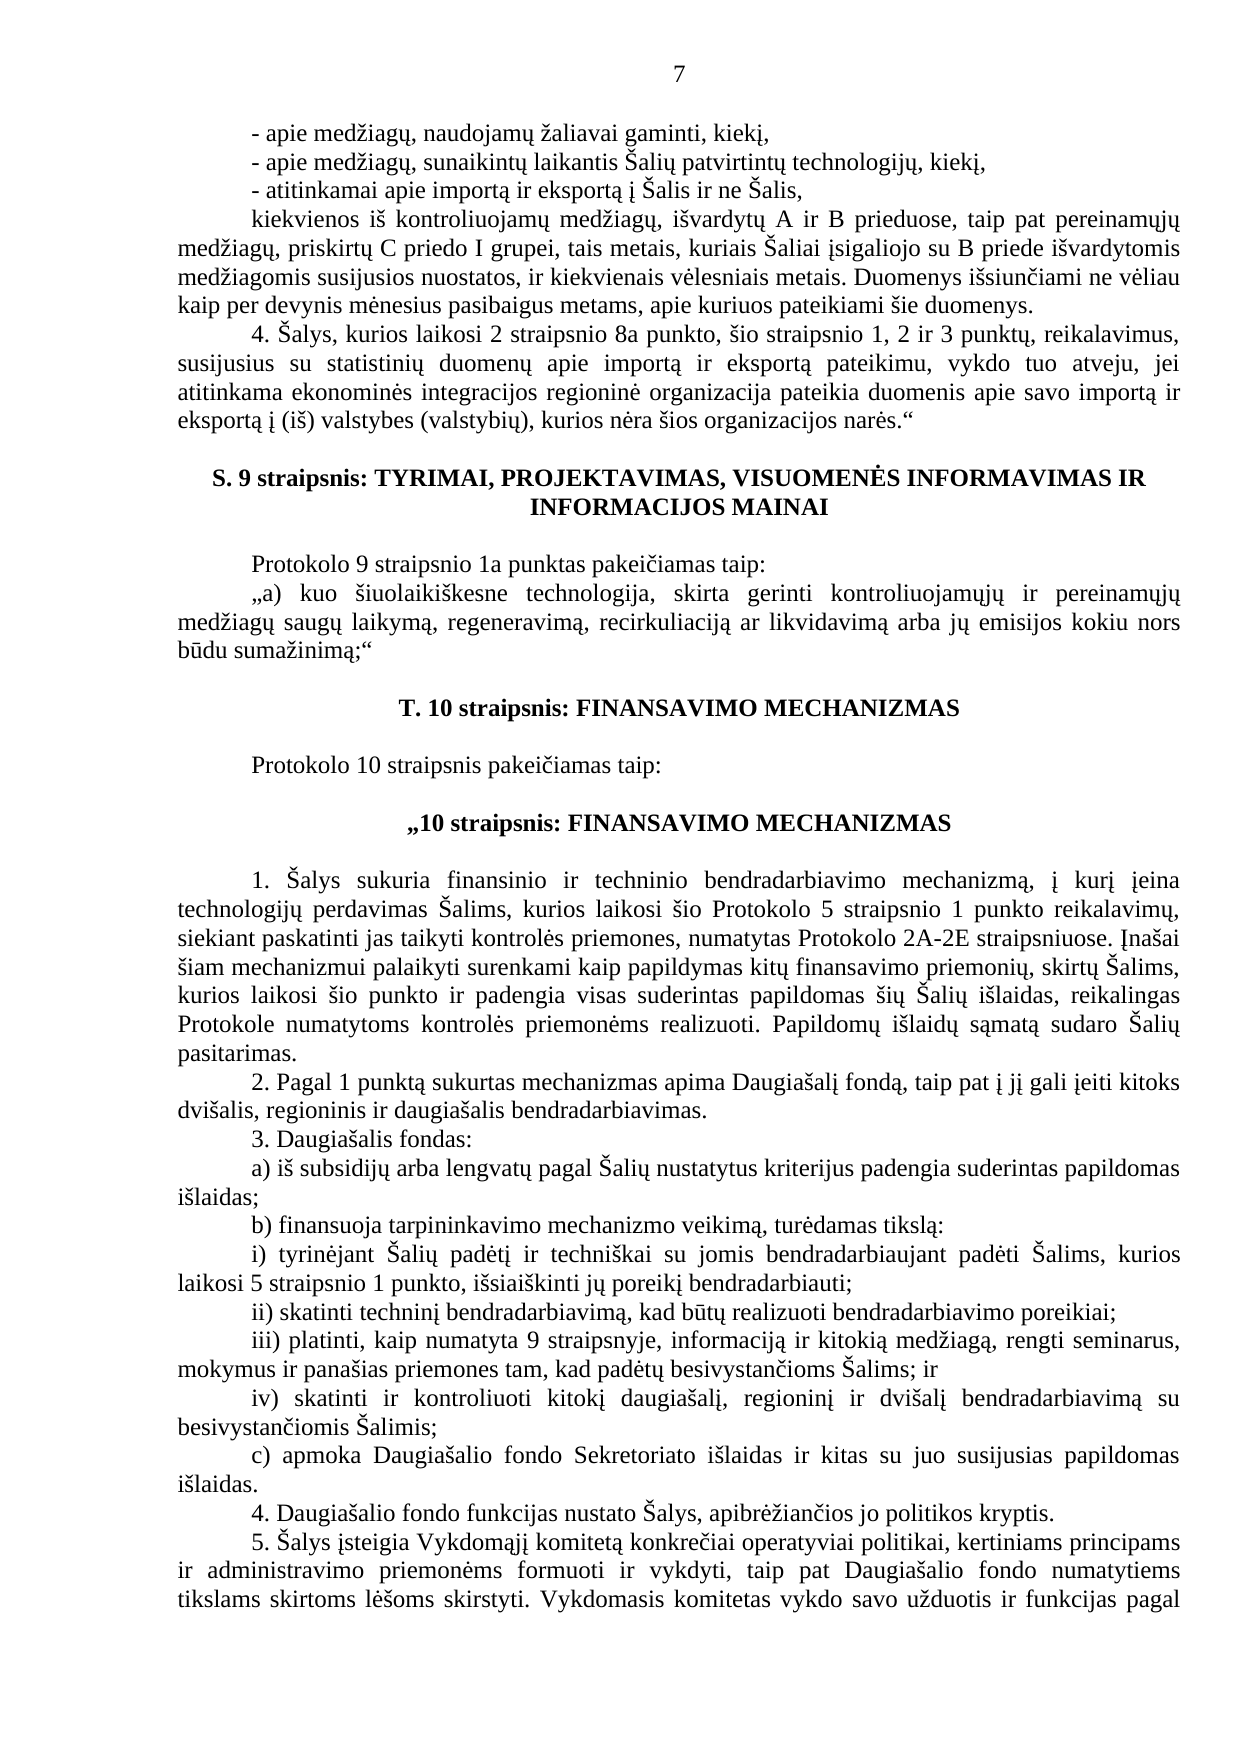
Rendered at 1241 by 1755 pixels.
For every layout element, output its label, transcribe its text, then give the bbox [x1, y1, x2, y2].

text 4. Daugiašalio fondo funkcijas nustato Šalys, apibrėžiančios jo politikos kryptis. [177, 1498, 1181, 1527]
text 1. Šalys sukuria finansinio ir techninio bendradarbiavimo mechanizmą, į kurį įeina technologijų perdavimas Šalims, kurios laikosi šio Protokolo 5 straipsnio 1 punkto reikalavimų, siekiant paskatinti jas taikyti kontrolės priemones, numatytas Protokolo 2A-2E straipsniuose. Įnašai šiam mechanizmui palaikyti surenkami kaip papildymas kitų finansavimo priemonių, skirtų Šalims, kurios laikosi šio punkto ir padengia visas suderintas papildomas šių Šalių išlaidas, reikalingas Protokole numatytoms kontrolės priemonėms realizuoti. Papildomų išlaidų sąmatą sudaro Šalių pasitarimas. [177, 866, 1181, 1067]
text b) finansuoja tarpininkavimo mechanizmo veikimą, turėdamas tikslą: [177, 1211, 1181, 1239]
text kiekvienos iš kontroliuojamų medžiagų, išvardytų A ir B prieduose, taip pat pereinamųjų medžiagų, priskirtų C priedo I grupei, tais metais, kuriais Šaliai įsigaliojo su B priede išvardytomis medžiagomis susijusios nuostatos, ir kiekvienais vėlesniais metais. Duomenys išsiunčiami ne vėliau kaip per devynis mėnesius pasibaigus metams, apie kuriuos pateikiami šie duomenys. [177, 204, 1181, 319]
text 5. Šalys įsteigia Vykdomąjį komitetą konkrečiai operatyviai politikai, kertiniams principams ir administravimo priemonėms formuoti ir vykdyti, taip pat Daugiašalio fondo numatytiems tikslams skirtoms lėšoms skirstyti. Vykdomasis komitetas vykdo savo užduotis ir funkcijas pagal [177, 1527, 1181, 1613]
text Protokolo 9 straipsnio 1a punktas pakeičiamas taip: [177, 549, 1181, 578]
text ii) skatinti techninį bendradarbiavimą, kad būtų realizuoti bendradarbiavimo poreikiai; [177, 1297, 1181, 1326]
text iv) skatinti ir kontroliuoti kitokį daugiašalį, regioninį ir dvišalį bendradarbiavimą su besivystančiomis Šalimis; [177, 1383, 1181, 1441]
text 4. Šalys, kurios laikosi 2 straipsnio 8a punkto, šio straipsnio 1, 2 ir 3 punktų, reikalavimus, susijusius su statistinių duomenų apie importą ir eksportą pateikimu, vykdo tuo atveju, jei atitinkama ekonominės integracijos regioninė organizacija pateikia duomenis apie savo importą ir eksportą į (iš) valstybes (valstybių), kurios nėra šios organizacijos narės.“ [177, 319, 1181, 434]
text i) tyrinėjant Šalių padėtį ir techniškai su jomis bendradarbiaujant padėti Šalims, kurios laikosi 5 straipsnio 1 punkto, išsiaiškinti jų poreikį bendradarbiauti; [177, 1239, 1181, 1297]
text - apie medžiagų, naudojamų žaliavai gaminti, kiekį, [177, 118, 1181, 147]
text Protokolo 10 straipsnis pakeičiamas taip: [177, 751, 1181, 779]
text - atitinkamai apie importą ir eksportą į Šalis ir ne Šalis, [177, 176, 1181, 204]
text S. 9 straipsnis: TYRIMAI, PROJEKTAVIMAS, VISUOMENĖS INFORMAVIMAS IR INFORMACIJOS MAINAI [177, 463, 1181, 521]
text - apie medžiagų, sunaikintų laikantis Šalių patvirtintų technologijų, kiekį, [177, 147, 1181, 176]
text c) apmoka Daugiašalio fondo Sekretoriato išlaidas ir kitas su juo susijusias papildomas išlaidas. [177, 1441, 1181, 1498]
text 3. Daugiašalis fondas: [177, 1124, 1181, 1153]
text „10 straipsnis: FINANSAVIMO MECHANIZMAS [177, 808, 1181, 837]
text T. 10 straipsnis: FINANSAVIMO MECHANIZMAS [177, 693, 1181, 722]
text iii) platinti, kaip numatyta 9 straipsnyje, informaciją ir kitokią medžiagą, rengti seminarus, mokymus ir panašias priemones tam, kad padėtų besivystančioms Šalims; ir [177, 1326, 1181, 1383]
text „a) kuo šiuolaikiškesne technologija, skirta gerinti kontroliuojamųjų ir pereinamųjų medžiagų saugų laikymą, regeneravimą, recirkuliaciją ar likvidavimą arba jų emisijos kokiu nors būdu sumažinimą;“ [177, 578, 1181, 664]
text a) iš subsidijų arba lengvatų pagal Šalių nustatytus kriterijus padengia suderintas papildomas išlaidas; [177, 1153, 1181, 1211]
text 2. Pagal 1 punktą sukurtas mechanizmas apima Daugiašalį fondą, taip pat į jį gali įeiti kitoks dvišalis, regioninis ir daugiašalis bendradarbiavimas. [177, 1067, 1181, 1124]
